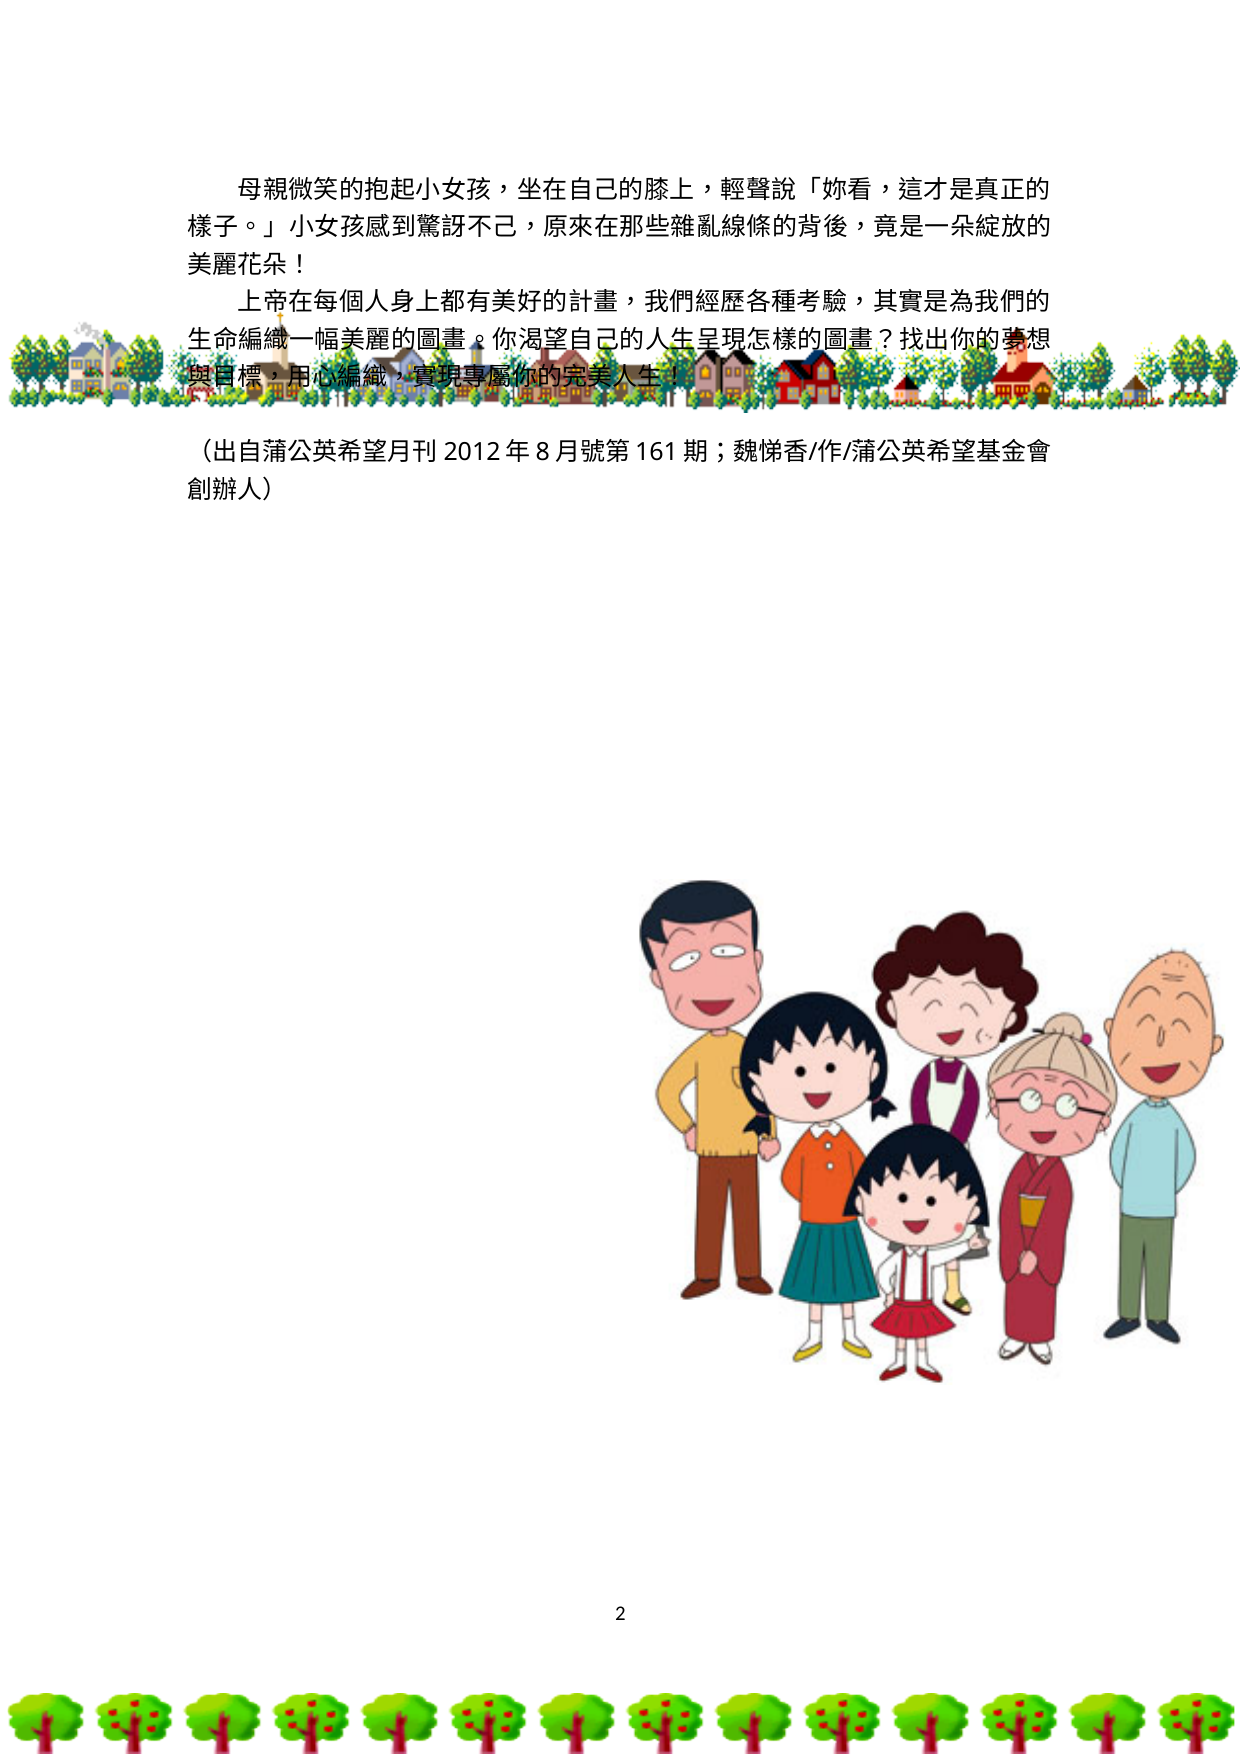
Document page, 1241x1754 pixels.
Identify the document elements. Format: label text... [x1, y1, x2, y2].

text 上帝在每個人身上都有美好的計畫，我們經歷各種考驗，其實是為我們的生命編織一幅美麗的圖畫。你渴望自己的人生呈現怎樣的圖畫？找出你的夢想與目標，用心編織，實現專屬你的完美人生！ [187, 275, 1053, 387]
picture [7, 311, 1240, 413]
picture [7, 1693, 1235, 1754]
picture [638, 879, 1226, 1385]
text （出自蒲公英希望月刊2012年8月號第161期；魏悌香/作/蒲公英希望基金會創辦人） [187, 425, 1053, 500]
text 母親微笑的抱起小女孩，坐在自己的膝上，輕聲說「妳看，這才是真正的樣子。」小女孩感到驚訝不己，原來在那些雜亂線條的背後，竟是一朵綻放的美麗花朵！ [187, 162, 1053, 275]
